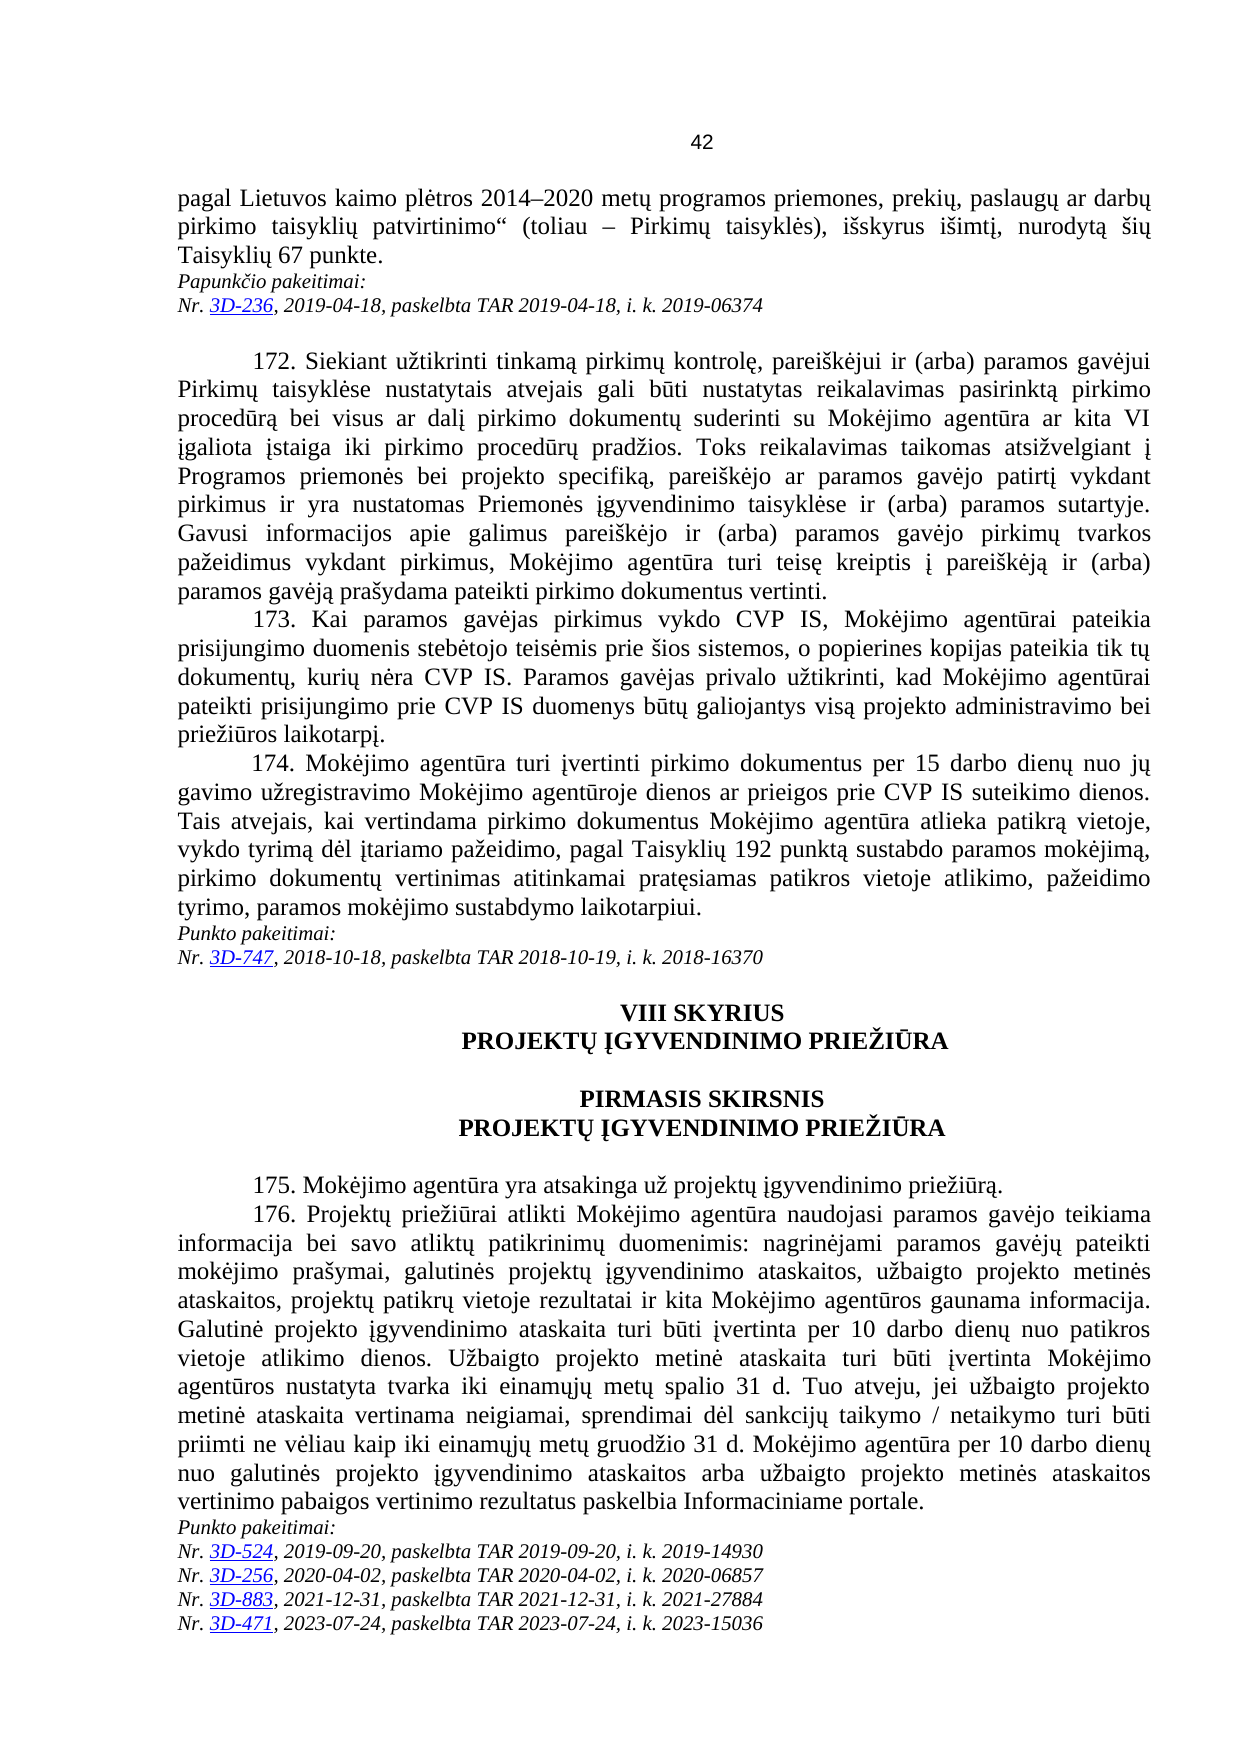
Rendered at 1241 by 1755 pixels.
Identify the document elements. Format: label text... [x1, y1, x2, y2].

text PROJEKTŲ ĮGYVENDINIMO PRIEŽIŪRA [177, 1113, 1152, 1141]
text Nr. 3D-524, 2019-09-20, paskelbta TAR 2019-09-20, i. k. 2019-14930 [177, 1539, 1152, 1563]
text VIII SKYRIUS [177, 998, 1152, 1026]
text Nr. 3D-471, 2023-07-24, paskelbta TAR 2023-07-24, i. k. 2023-15036 [177, 1611, 1152, 1635]
text Nr. 3D-747, 2018-10-18, paskelbta TAR 2018-10-19, i. k. 2018-16370 [177, 945, 1152, 969]
text Papunkčio pakeitimai: [177, 269, 1152, 293]
text 172. Siekiant užtikrinti tinkamą pirkimų kontrolę, pareiškėjui ir (arba) paramos gavėjui Pirkimų taisyklėse nustatytais atvejais gali būti nustatytas reikalavimas pasirinktą pirkimo procedūrą bei visus ar dalį pirkimo dokumentų suderinti su Mokėjimo agentūra ar kita VI įgaliota įstaiga iki pirkimo procedūrų pradžios. Toks reikalavimas taikomas atsižvelgiant į Programos priemonės bei projekto specifiką, pareiškėjo ar paramos gavėjo patirtį vykdant pirkimus ir yra nustatomas Priemonės įgyvendinimo taisyklėse ir (arba) paramos sutartyje. Gavusi informacijos apie galimus pareiškėjo ir (arba) paramos gavėjo pirkimų tvarkos pažeidimus vykdant pirkimus, Mokėjimo agentūra turi teisę kreiptis į pareiškėją ir (arba) paramos gavėją prašydama pateikti pirkimo dokumentus vertinti. [177, 346, 1152, 604]
text Nr. 3D-883, 2021-12-31, paskelbta TAR 2021-12-31, i. k. 2021-27884 [177, 1587, 1152, 1611]
text Nr. 3D-256, 2020-04-02, paskelbta TAR 2020-04-02, i. k. 2020-06857 [177, 1563, 1152, 1587]
text 174. Mokėjimo agentūra turi įvertinti pirkimo dokumentus per 15 darbo dienų nuo jų gavimo užregistravimo Mokėjimo agentūroje dienos ar prieigos prie CVP IS suteikimo dienos. Tais atvejais, kai vertindama pirkimo dokumentus Mokėjimo agentūra atlieka patikrą vietoje, vykdo tyrimą dėl įtariamo pažeidimo, pagal Taisyklių 192 punktą sustabdo paramos mokėjimą, pirkimo dokumentų vertinimas atitinkamai pratęsiamas patikros vietoje atlikimo, pažeidimo tyrimo, paramos mokėjimo sustabdymo laikotarpiui. [177, 748, 1152, 921]
text Punkto pakeitimai: [177, 921, 1152, 945]
text Nr. 3D-236, 2019-04-18, paskelbta TAR 2019-04-18, i. k. 2019-06374 [177, 293, 1152, 317]
text PIRMASIS SKIRSNIS [177, 1084, 1152, 1113]
text pagal Lietuvos kaimo plėtros 2014–2020 metų programos priemones, prekių, paslaugų ar darbų pirkimo taisyklių patvirtinimo“ (toliau – Pirkimų taisyklės), išskyrus išimtį, nurodytą šių Taisyklių 67 punkte. [177, 183, 1152, 269]
text PROJEKTŲ ĮGYVENDINIMO PRIEŽIŪRA [177, 1026, 1152, 1055]
text 176. Projektų priežiūrai atlikti Mokėjimo agentūra naudojasi paramos gavėjo teikiama informacija bei savo atliktų patikrinimų duomenimis: nagrinėjami paramos gavėjų pateikti mokėjimo prašymai, galutinės projektų įgyvendinimo ataskaitos, užbaigto projekto metinės ataskaitos, projektų patikrų vietoje rezultatai ir kita Mokėjimo agentūros gaunama informacija. Galutinė projekto įgyvendinimo ataskaita turi būti įvertinta per 10 darbo dienų nuo patikros vietoje atlikimo dienos. Užbaigto projekto metinė ataskaita turi būti įvertinta Mokėjimo agentūros nustatyta tvarka iki einamųjų metų spalio 31 d. Tuo atveju, jei užbaigto projekto metinė ataskaita vertinama neigiamai, sprendimai dėl sankcijų taikymo / netaikymo turi būti priimti ne vėliau kaip iki einamųjų metų gruodžio 31 d. Mokėjimo agentūra per 10 darbo dienų nuo galutinės projekto įgyvendinimo ataskaitos arba užbaigto projekto metinės ataskaitos vertinimo pabaigos vertinimo rezultatus paskelbia Informaciniame portale. [177, 1199, 1152, 1515]
text 175. Mokėjimo agentūra yra atsakinga už projektų įgyvendinimo priežiūrą. [177, 1170, 1152, 1199]
text Punkto pakeitimai: [177, 1515, 1152, 1539]
text 173. Kai paramos gavėjas pirkimus vykdo CVP IS, Mokėjimo agentūrai pateikia prisijungimo duomenis stebėtojo teisėmis prie šios sistemos, o popierines kopijas pateikia tik tų dokumentų, kurių nėra CVP IS. Paramos gavėjas privalo užtikrinti, kad Mokėjimo agentūrai pateikti prisijungimo prie CVP IS duomenys būtų galiojantys visą projekto administravimo bei priežiūros laikotarpį. [177, 604, 1152, 748]
